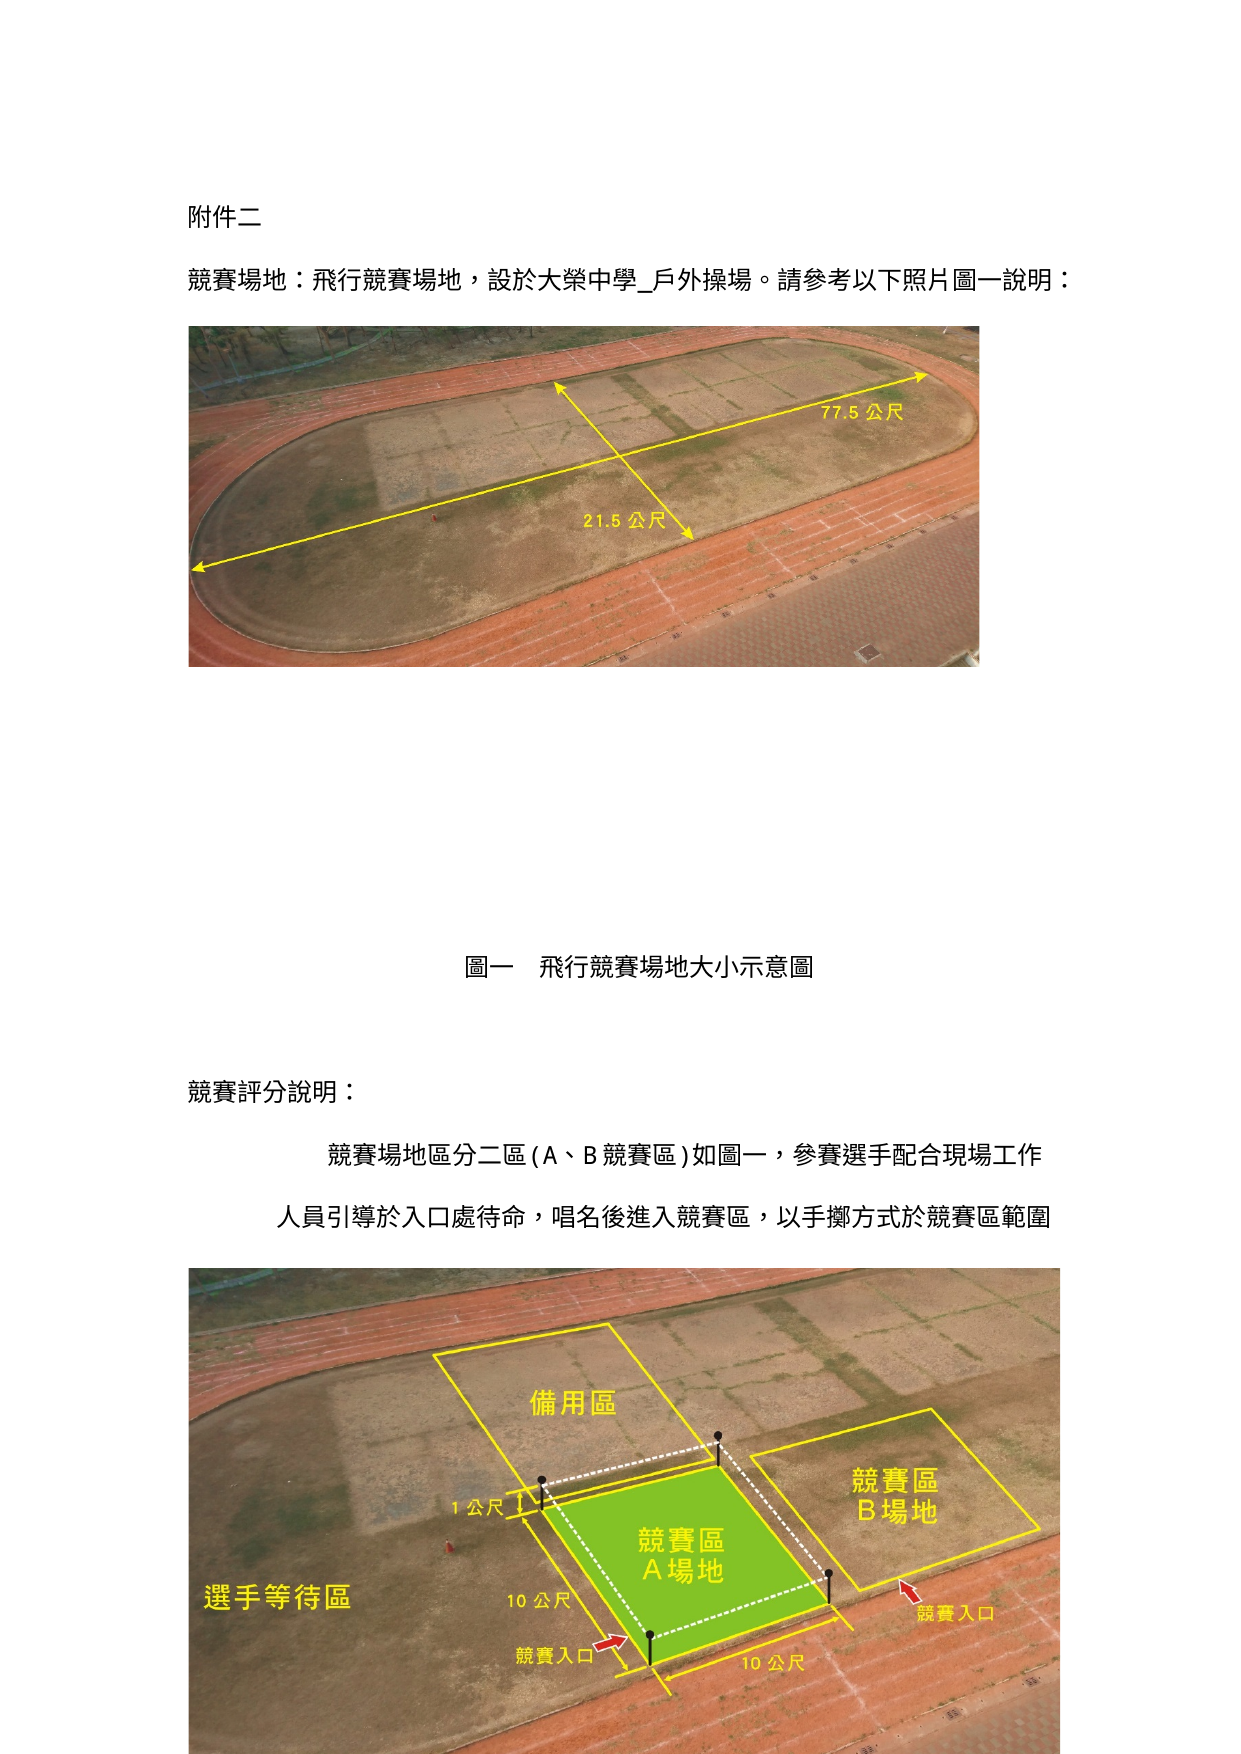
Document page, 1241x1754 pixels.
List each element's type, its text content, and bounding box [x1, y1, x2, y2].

text 附件二 [187, 174, 1053, 237]
text 圖一 飛行競賽場地大小示意圖 [226, 924, 1053, 987]
text 競賽場地區分二區(A、B競賽區)如圖一，參賽選手配合現場工作人員引導於入口處待命，唱名後進入競賽區，以手擲方式於競賽區範圍內進行投擲，每隊選手皆有2次飛行機會，並取其最佳成績紀錄，每次飛行競賽不得延後或變更順序。得分以裁判之判定為基準，2次飛行取1次評定最高者為優勝，其競賽計分方式說明如下： [276, 1112, 1053, 1268]
text 競賽場地：飛行競賽場地，設於大榮中學_戶外操場。請參考以下照片圖一說明： [187, 237, 1053, 299]
text 競賽評分說明： [187, 1049, 1053, 1112]
